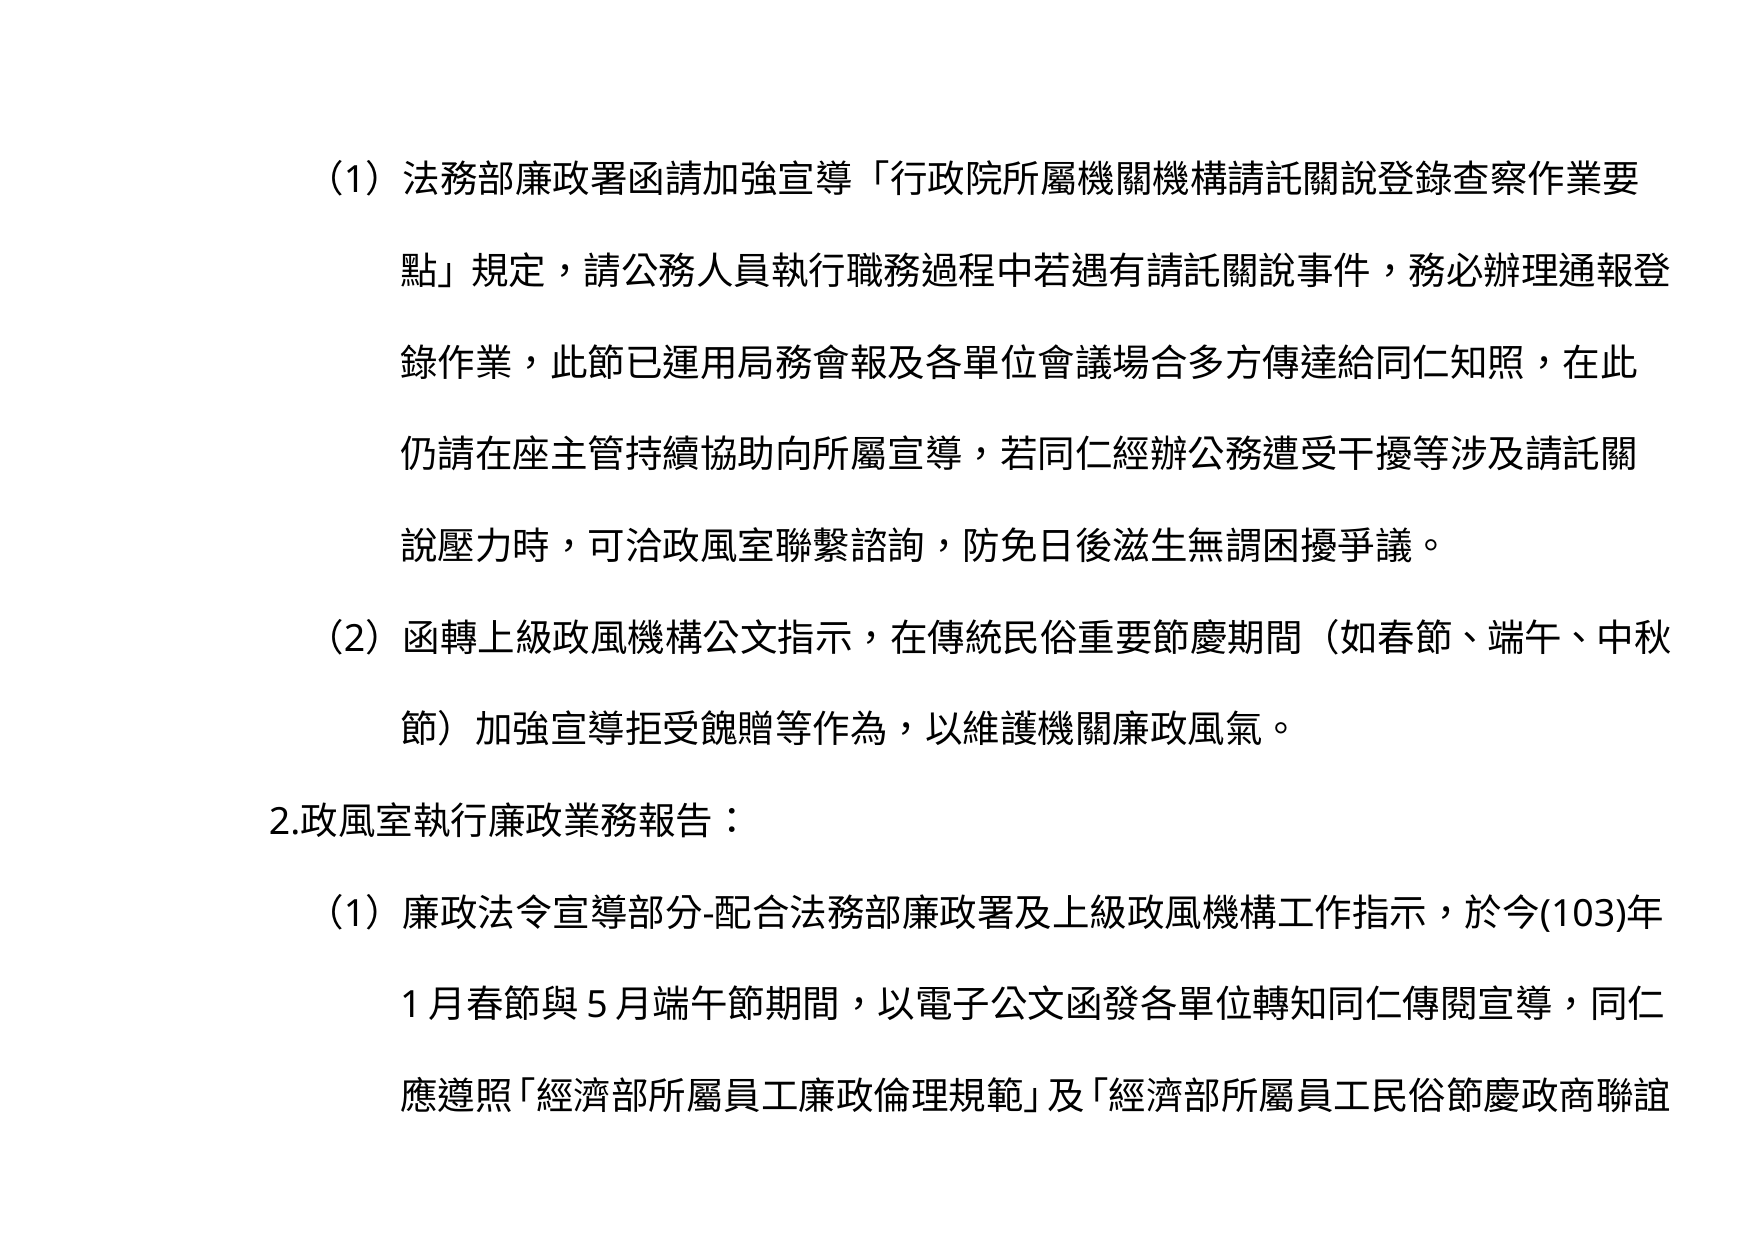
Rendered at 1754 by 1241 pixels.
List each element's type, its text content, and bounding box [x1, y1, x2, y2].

text 2.政風室執行廉政業務報告： [269, 772, 1671, 864]
text （2）函轉上級政風機構公文指示，在傳統民俗重要節慶期間（如春節、端午、中秋節）加強宣導拒受餽贈等作為，以維護機關廉政風氣。 [306, 589, 1671, 772]
text （1）法務部廉政署函請加強宣導「行政院所屬機關機構請託關說登錄查察作業要點」規定，請公務人員執行職務過程中若遇有請託關說事件，務必辦理通報登錄作業，此節已運用局務會報及各單位會議場合多方傳達給同仁知照，在此仍請在座主管持續協助向所屬宣導，若同仁經辦公務遭受干擾等涉及請託關說壓力時，可洽政風室聯繫諮詢，防免日後滋生無謂困擾爭議。 [306, 131, 1671, 589]
text （1）廉政法令宣導部分-配合法務部廉政署及上級政風機構工作指示，於今(103)年1月春節與5月端午節期間，以電子公文函發各單位轉知同仁傳閱宣導，同仁應遵照「經濟部所屬員工廉政倫理規範」及「經濟部所屬員工民俗節慶政商聯誼 [306, 864, 1671, 1139]
